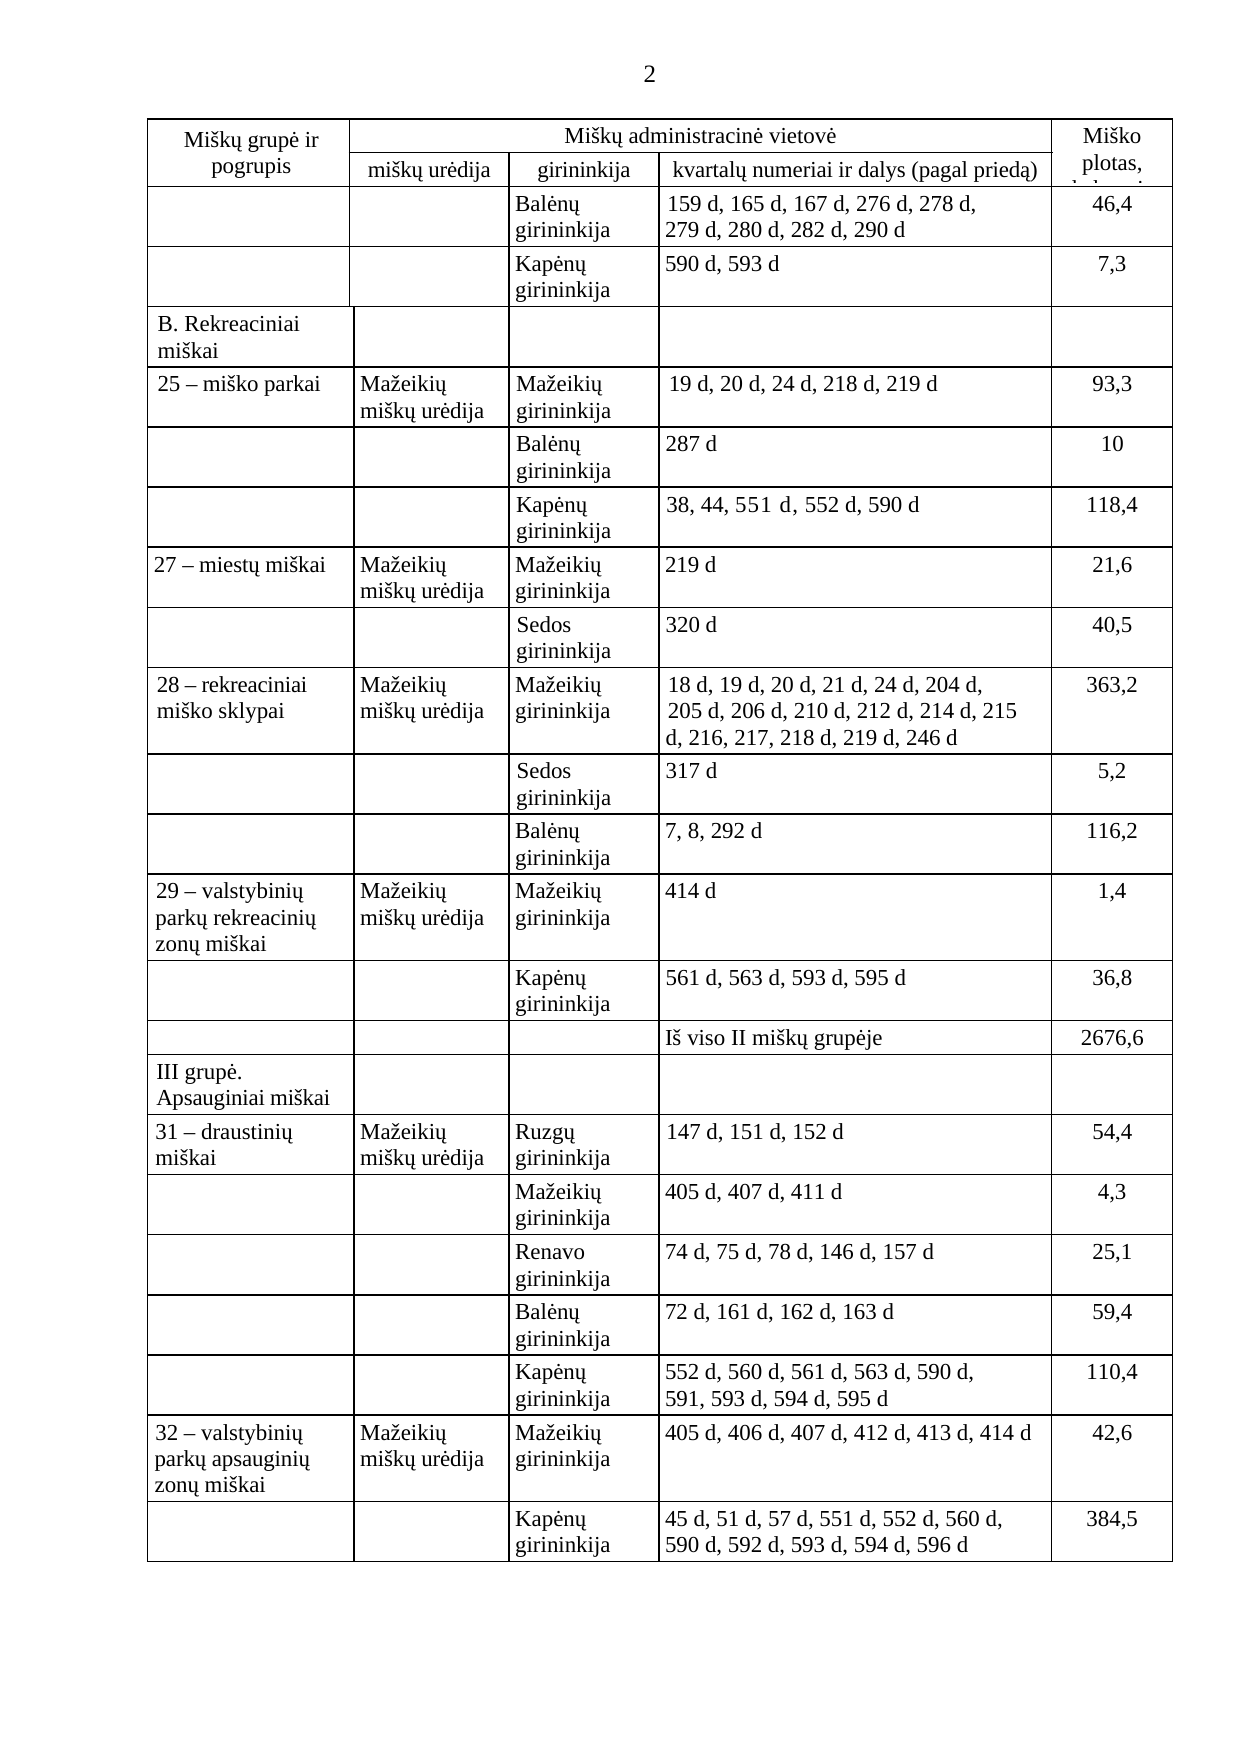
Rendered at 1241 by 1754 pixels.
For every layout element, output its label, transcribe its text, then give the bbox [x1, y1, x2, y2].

table_cell 93,3 [1052, 368, 1172, 426]
table_cell [350, 247, 508, 306]
table_cell [148, 1021, 353, 1053]
table_cell Balėnų girininkija [510, 815, 658, 873]
table_header Miško plotas, hektarais [1052, 120, 1172, 186]
table_cell [148, 608, 353, 666]
table_cell 159 d, 165 d, 167 d, 276 d, 278 d, 279 d, 280 d, 282 d, 290 d [660, 187, 1051, 246]
table_header Miškų grupė ir pogrupis [148, 120, 349, 186]
table_cell Kapėnų girininkija [510, 247, 658, 306]
table_cell 7, 8, 292 d [660, 815, 1051, 873]
table_cell [355, 1356, 508, 1414]
table_cell [355, 428, 508, 486]
table_cell [510, 1021, 658, 1053]
table_cell Balėnų girininkija [510, 1296, 658, 1354]
table_cell 27 – miestų miškai [148, 548, 353, 606]
table_cell [148, 428, 353, 486]
table_cell [355, 1055, 508, 1113]
table_cell Kapėnų girininkija [510, 1502, 658, 1561]
table_cell Balėnų girininkija [510, 428, 658, 486]
table_cell [660, 307, 1051, 366]
table_cell kvartalų numeriai ir dalys (pagal priedą) [660, 153, 1051, 186]
table_cell 21,6 [1052, 548, 1172, 606]
table_cell [355, 488, 508, 546]
table_cell Mažeikių girininkija [510, 368, 658, 426]
table_cell 74 d, 75 d, 78 d, 146 d, 157 d [660, 1235, 1051, 1294]
table_cell Kapėnų girininkija [510, 488, 658, 546]
table_header Miškų administracinė vietovė [350, 120, 1051, 152]
table_cell 1,4 [1052, 875, 1172, 959]
table_cell Kapėnų girininkija [510, 1356, 658, 1414]
table_cell girininkija [510, 153, 658, 186]
table_cell 7,3 [1052, 247, 1172, 306]
table_cell [355, 1296, 508, 1354]
table_cell Renavo girininkija [510, 1235, 658, 1294]
table_cell 25 – miško parkai [148, 368, 353, 426]
table_cell 4,3 [1052, 1175, 1172, 1234]
table_cell Iš viso II miškų grupėje [660, 1021, 1051, 1053]
table_cell 18 d, 19 d, 20 d, 21 d, 24 d, 204 d, 205 d, 206 d, 210 d, 212 d, 214 d, 215 d, 216, 217, 218 d, 219 d, 246 d [660, 668, 1051, 753]
table_cell 10 [1052, 428, 1172, 486]
table_cell 46,4 [1052, 187, 1172, 246]
table_cell [148, 1296, 353, 1354]
table_cell 2676,6 [1052, 1021, 1172, 1053]
table_cell 317 d [660, 755, 1051, 813]
table_cell 42,6 [1052, 1416, 1172, 1501]
table_cell [510, 307, 658, 366]
table_cell [350, 187, 508, 246]
table_cell 147 d, 151 d, 152 d [660, 1115, 1051, 1174]
table_cell Sedos girininkija [510, 608, 658, 666]
table_cell 54,4 [1052, 1115, 1172, 1174]
table_cell 405 d, 406 d, 407 d, 412 d, 413 d, 414 d [660, 1416, 1051, 1501]
table_cell 40,5 [1052, 608, 1172, 666]
table_cell 363,2 [1052, 668, 1172, 753]
table_cell Balėnų girininkija [510, 187, 658, 246]
table_cell Mažeikių girininkija [510, 1175, 658, 1234]
table_cell [355, 1502, 508, 1561]
table_cell [1052, 1055, 1172, 1113]
table_cell [148, 755, 353, 813]
table_cell 19 d, 20 d, 24 d, 218 d, 219 d [660, 368, 1051, 426]
table_cell 28 – rekreaciniai miško sklypai [148, 668, 353, 753]
table_cell [355, 815, 508, 873]
table_cell 405 d, 407 d, 411 d [660, 1175, 1051, 1234]
table_cell Mažeikių miškų urėdija [355, 1416, 508, 1501]
table_cell 72 d, 161 d, 162 d, 163 d [660, 1296, 1051, 1354]
table_cell Mažeikių miškų urėdija [355, 668, 508, 753]
table_cell Mažeikių girininkija [510, 548, 658, 606]
table_cell [355, 1021, 508, 1053]
table_cell Sedos girininkija [510, 755, 658, 813]
table_cell 45 d, 51 d, 57 d, 551 d, 552 d, 560 d, 590 d, 592 d, 593 d, 594 d, 596 d [660, 1502, 1051, 1561]
table_cell [355, 307, 508, 366]
table_cell [148, 488, 353, 546]
table_cell 320 d [660, 608, 1051, 666]
table_cell 590 d, 593 d [660, 247, 1051, 306]
table_cell [148, 815, 353, 873]
table_cell 59,4 [1052, 1296, 1172, 1354]
table_cell 36,8 [1052, 961, 1172, 1020]
table_cell Mažeikių miškų urėdija [355, 1115, 508, 1174]
table_cell 5,2 [1052, 755, 1172, 813]
table_cell 25,1 [1052, 1235, 1172, 1294]
table_cell 287 d [660, 428, 1051, 486]
table_cell Mažeikių girininkija [510, 1416, 658, 1501]
table_cell Mažeikių miškų urėdija [355, 368, 508, 426]
table_cell [1052, 307, 1172, 366]
table_cell [148, 1502, 353, 1561]
table_cell 561 d, 563 d, 593 d, 595 d [660, 961, 1051, 1020]
table_cell [148, 961, 353, 1020]
table_cell [355, 608, 508, 666]
table_cell 32 – valstybinių parkų apsauginių zonų miškai [148, 1416, 353, 1501]
table_cell Ruzgų girininkija [510, 1115, 658, 1174]
table_cell 116,2 [1052, 815, 1172, 873]
table_cell [510, 1055, 658, 1113]
table_cell Mažeikių miškų urėdija [355, 875, 508, 959]
table_cell miškų urėdija [350, 153, 508, 186]
table_cell 29 – valstybinių parkų rekreacinių zonų miškai [148, 875, 353, 959]
table_cell [355, 961, 508, 1020]
table_cell 38, 44, 551 d, 552 d, 590 d [660, 488, 1051, 546]
table_cell Mažeikių miškų urėdija [355, 548, 508, 606]
table_cell 384,5 [1052, 1502, 1172, 1561]
table_cell 552 d, 560 d, 561 d, 563 d, 590 d, 591, 593 d, 594 d, 595 d [660, 1356, 1051, 1414]
table_cell [148, 1175, 353, 1234]
table_cell 219 d [660, 548, 1051, 606]
table_cell 31 – draustinių miškai [148, 1115, 353, 1174]
table_cell [355, 755, 508, 813]
table_cell III grupė. Apsauginiai miškai [148, 1055, 353, 1113]
table_cell Mažeikių girininkija [510, 875, 658, 959]
table_cell 110,4 [1052, 1356, 1172, 1414]
table_cell B. Rekreaciniai miškai [148, 307, 353, 366]
table_cell [148, 247, 349, 306]
table_cell 118,4 [1052, 488, 1172, 546]
table_cell Kapėnų girininkija [510, 961, 658, 1020]
table_cell Mažeikių girininkija [510, 668, 658, 753]
table_cell [148, 187, 349, 246]
table_cell 414 d [660, 875, 1051, 959]
table_cell [148, 1235, 353, 1294]
table_cell [148, 1356, 353, 1414]
table_cell [355, 1175, 508, 1234]
table_cell [660, 1055, 1051, 1113]
table_cell [355, 1235, 508, 1294]
